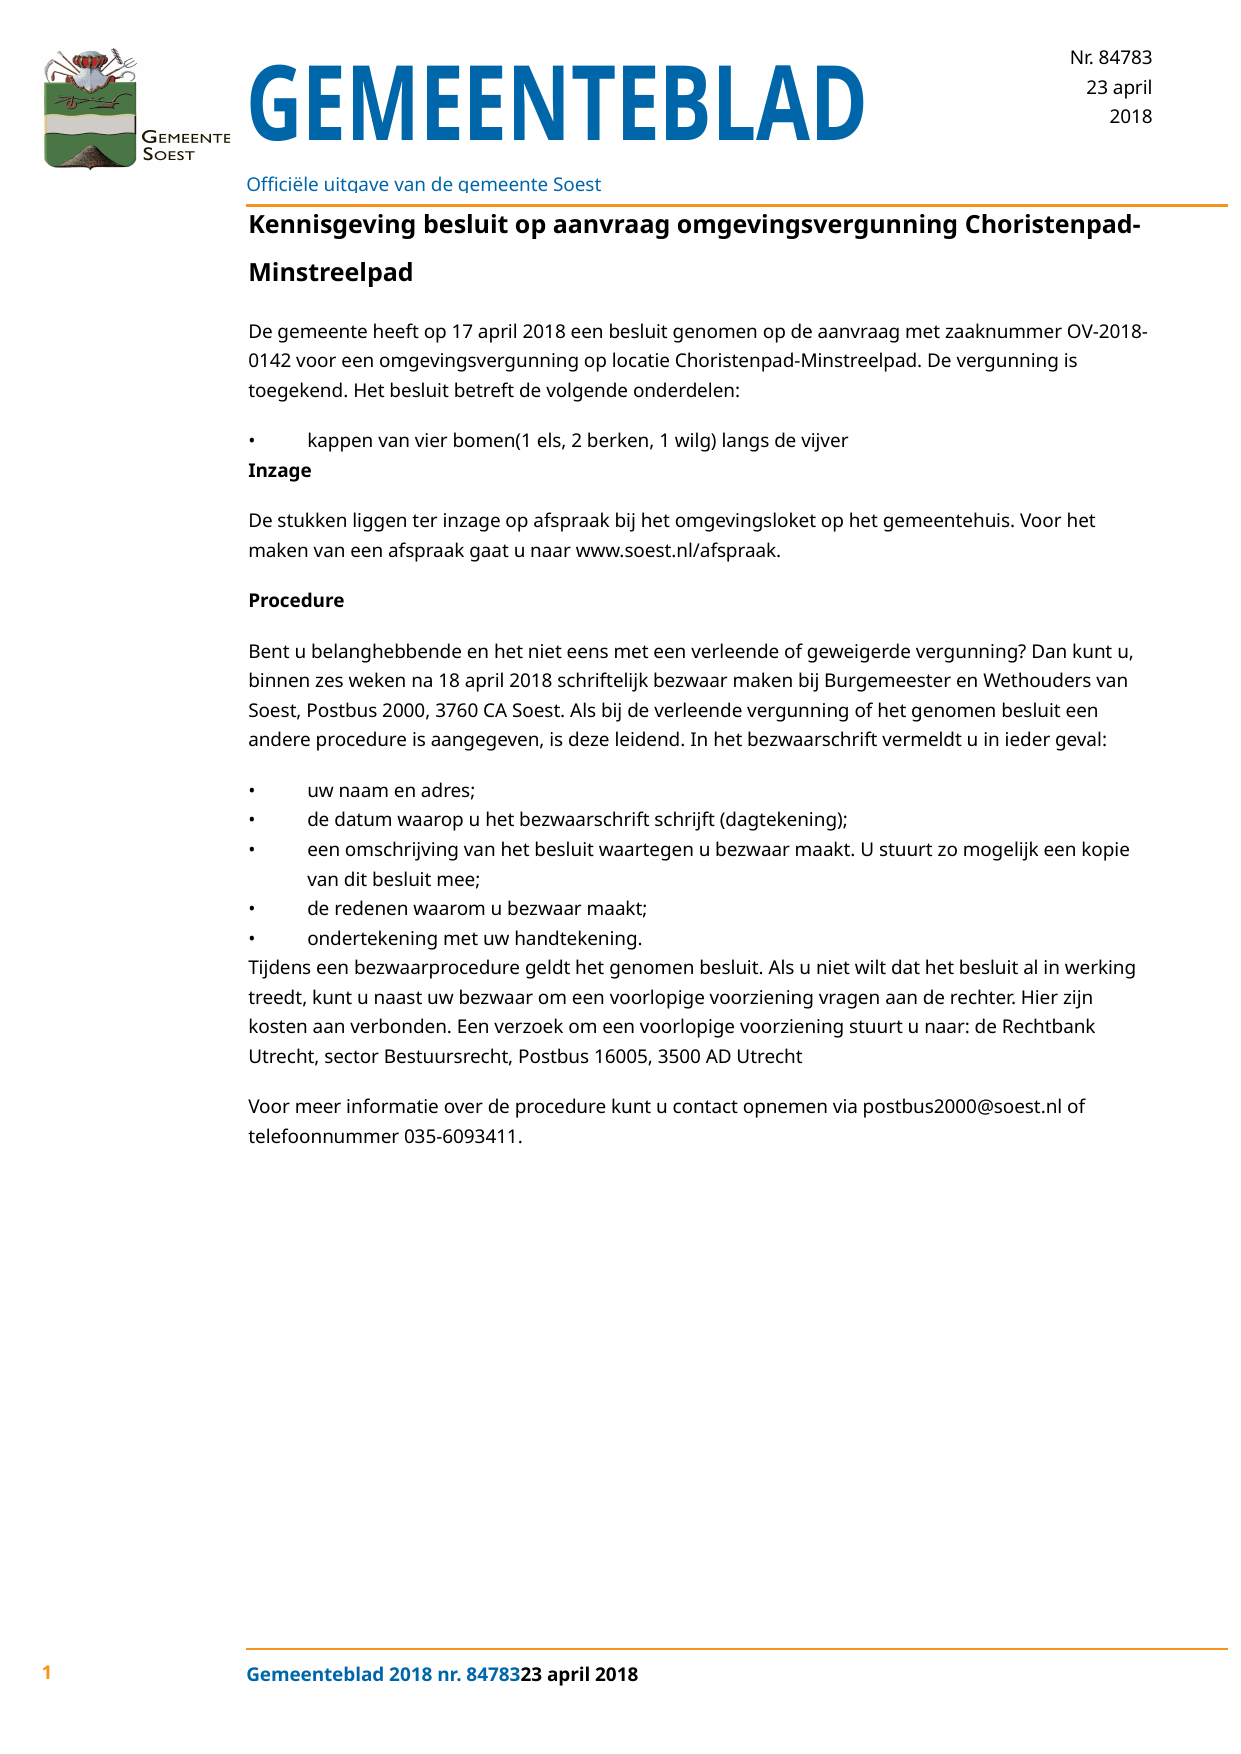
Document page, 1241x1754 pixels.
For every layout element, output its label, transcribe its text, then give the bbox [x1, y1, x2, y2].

text Inzage [248, 457, 1152, 483]
text Procedure [248, 587, 1152, 613]
text De gemeente heeft op 17 april 2018 een besluit genomen op de aanvraag met zaaknummer OV-2018-0142 voor een omgevingsvergunning op locatie Choristenpad-Minstreelpad. De vergunning is toegekend. Het besluit betreft de volgende onderdelen: [248, 318, 1152, 403]
list de datum waarop u het bezwaarschrift schrijft (dagtekening); [248, 807, 1152, 832]
list een omschrijving van het besluit waartegen u bezwaar maakt. U stuurt zo mogelijk een kopie van dit besluit mee; [248, 836, 1152, 892]
list ondertekening met uw handtekening. [248, 925, 1152, 951]
text Voor meer informatie over de procedure kunt u contact opnemen via postbus2000@soest.nl of telefoonnummer 035-6093411. [248, 1094, 1152, 1149]
text De stukken liggen ter inzage op afspraak bij het omgevingsloket op het gemeentehuis. Voor het maken van een afspraak gaat u naar www.soest.nl/afspraak. [248, 507, 1152, 563]
list de redenen waarom u bezwaar maakt; [248, 895, 1152, 921]
picture [41, 47, 231, 172]
list uw naam en adres; [248, 777, 1152, 803]
text Tijdens een bezwaarprocedure geldt het genomen besluit. Als u niet wilt dat het besluit al in werking treedt, kunt u naast uw bezwaar om een voorlopige voorziening vragen aan de rechter. Hier zijn kosten aan verbonden. Een verzoek om een voorlopige voorziening stuurt u naar: de Rechtbank Utrecht, sector Bestuursrecht, Postbus 16005, 3500 AD Utrecht [248, 954, 1152, 1069]
text Bent u belanghebbende en het niet eens met een verleende of geweigerde vergunning? Dan kunt u, binnen zes weken na 18 april 2018 schriftelijk bezwaar maken bij Burgemeester en Wethouders van Soest, Postbus 2000, 3760 CA Soest. Als bij de verleende vergunning of het genomen besluit een andere procedure is aangegeven, is deze leidend. In het bezwaarschrift vermeldt u in ieder geval: [248, 638, 1152, 752]
list kappen van vier bomen(1 els, 2 berken, 1 wilg) langs de vijver [248, 427, 1152, 453]
text Kennisgeving besluit op aanvraag omgevingsvergunning Choristenpad-Minstreelpad [248, 207, 1152, 288]
